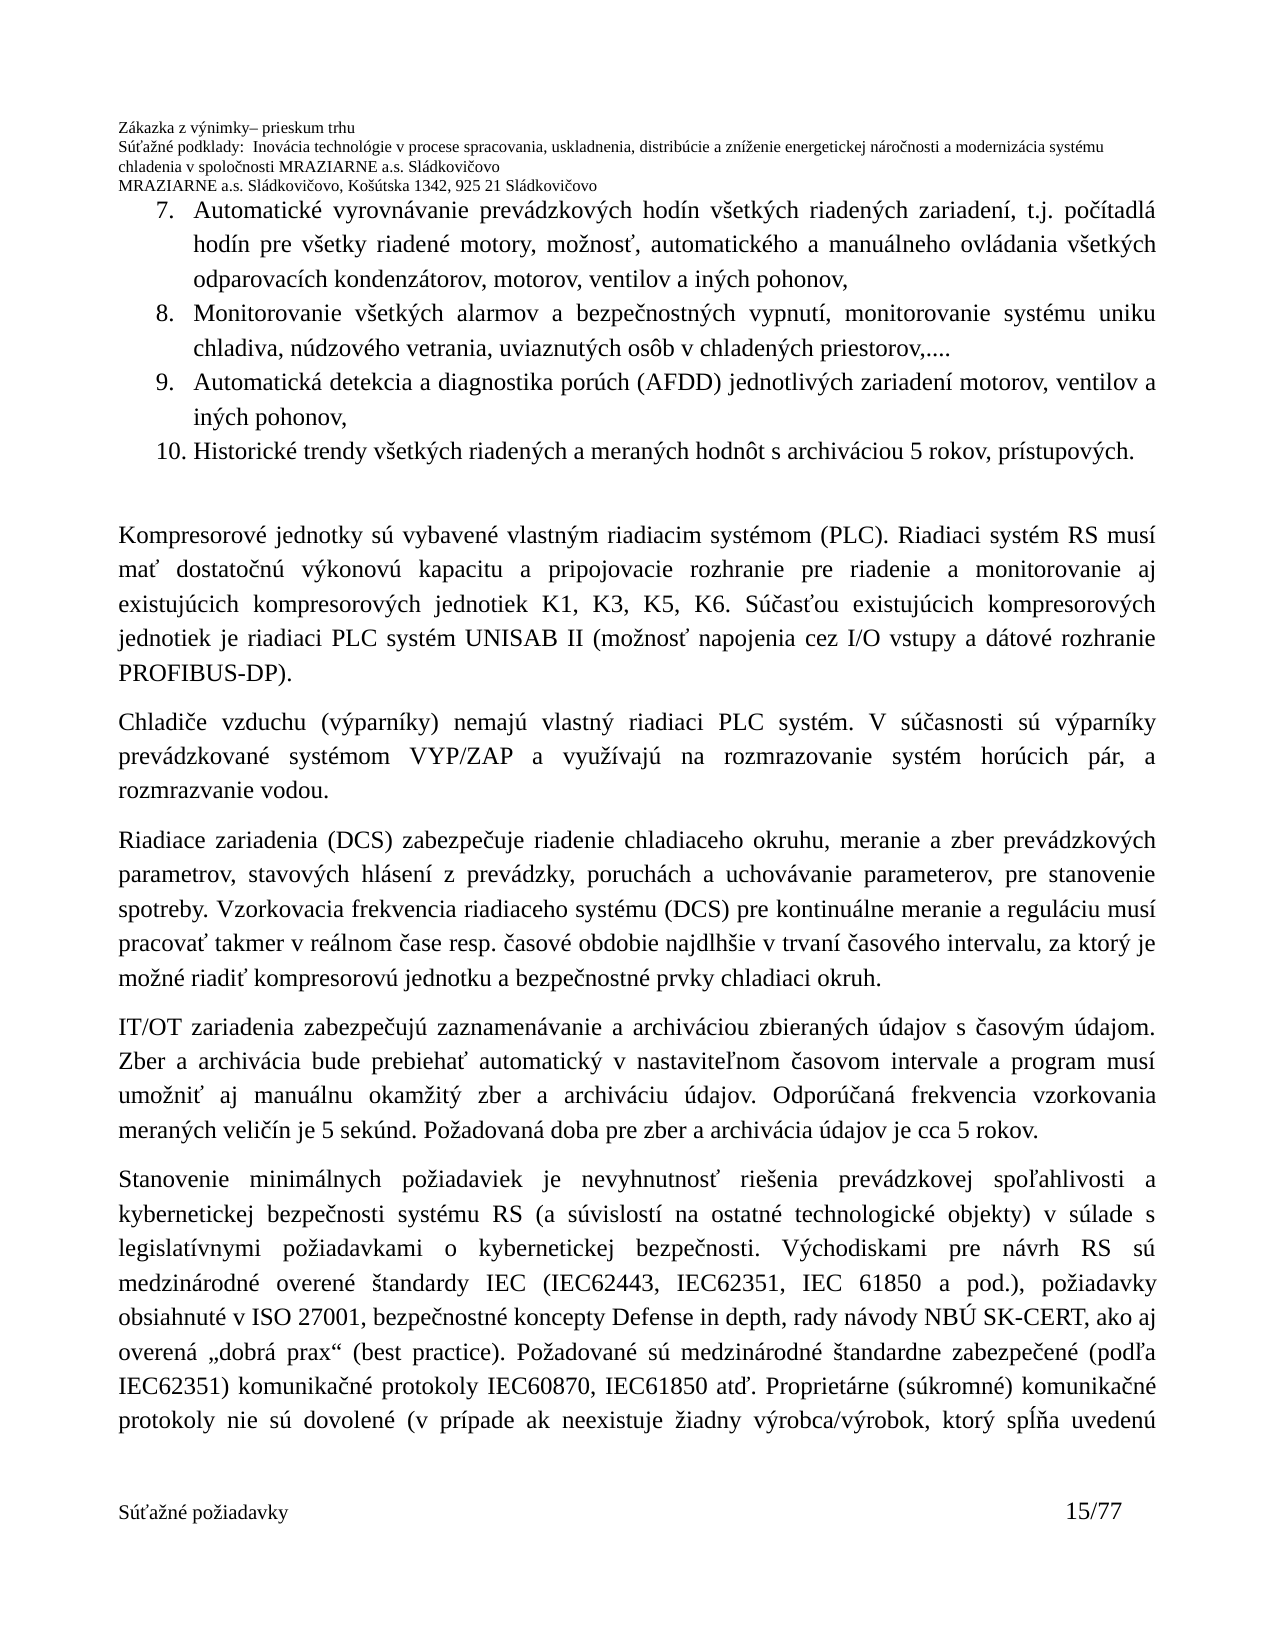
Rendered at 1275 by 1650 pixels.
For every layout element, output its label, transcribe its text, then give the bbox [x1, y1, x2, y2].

list Automatické vyrovnávanie prevádzkových hodín všetkých riadených zariadení, t.j. počítadlá hodín pre všetky riadené motory, možnosť, automatického a manuálneho ovládania všetkých odparovacích kondenzátorov, motorov, ventilov a iných pohonov, [156, 195, 1157, 292]
text Chladiče vzduchu (výparníky) nemajú vlastný riadiaci PLC systém. V súčasnosti sú výparníky prevádzkované systémom VYP/ZAP a využívajú na rozmrazovanie systém horúcich pár, a rozmrazvanie vodou. [118, 707, 1157, 804]
text Riadiace zariadenia (DCS) zabezpečuje riadenie chladiaceho okruhu, meranie a zber prevádzkových parametrov, stavových hlásení z prevádzky, poruchách a uchovávanie parameterov, pre stanovenie spotreby. Vzorkovacia frekvencia riadiaceho systému (DCS) pre kontinuálne meranie a reguláciu musí pracovať takmer v reálnom čase resp. časové obdobie najdlhšie v trvaní časového intervalu, za ktorý je možné riadiť kompresorovú jednotku a bezpečnostné prvky chladiaci okruh. [118, 825, 1157, 991]
list Historické trendy všetkých riadených a meraných hodnôt s archiváciou 5 rokov, prístupových. [156, 436, 1157, 465]
text IT/OT zariadenia zabezpečujú zaznamenávanie a archiváciou zbieraných údajov s časovým údajom. Zber a archivácia bude prebiehať automatický v nastaviteľnom časovom intervale a program musí umožniť aj manuálnu okamžitý zber a archiváciu údajov. Odporúčaná frekvencia vzorkovania meraných veličín je 5 sekúnd. Požadovaná doba pre zber a archivácia údajov je cca 5 rokov. [118, 1012, 1157, 1144]
list Monitorovanie všetkých alarmov a bezpečnostných vypnutí, monitorovanie systému uniku chladiva, núdzového vetrania, uviaznutých osôb v chladených priestorov,.... [156, 298, 1157, 361]
list Automatická detekcia a diagnostika porúch (AFDD) jednotlivých zariadení motorov, ventilov a iných pohonov, [156, 367, 1157, 430]
text Stanovenie minimálnych požiadaviek je nevyhnutnosť riešenia prevádzkovej spoľahlivosti a kybernetickej bezpečnosti systému RS (a súvislostí na ostatné technologické objekty) v súlade s legislatívnymi požiadavkami o kybernetickej bezpečnosti. Východiskami pre návrh RS sú medzinárodné overené štandardy IEC (IEC62443, IEC62351, IEC 61850 a pod.), požiadavky obsiahnuté v ISO 27001, bezpečnostné koncepty Defense in depth, rady návody NBÚ SK-CERT, ako aj overená „dobrá prax“ (best practice). Požadované sú medzinárodné štandardne zabezpečené (podľa IEC62351) komunikačné protokoly IEC60870, IEC61850 atď. Proprietárne (súkromné) komunikačné protokoly nie sú dovolené (v prípade ak neexistuje žiadny výrobca/výrobok, ktorý spĺňa uvedenú [118, 1164, 1157, 1434]
text Kompresorové jednotky sú vybavené vlastným riadiacim systémom (PLC). Riadiaci systém RS musí mať dostatočnú výkonovú kapacitu a pripojovacie rozhranie pre riadenie a monitorovanie aj existujúcich kompresorových jednotiek K1, K3, K5, K6. Súčasťou existujúcich kompresorových jednotiek je riadiaci PLC systém UNISAB II (možnosť napojenia cez I/O vstupy a dátové rozhranie PROFIBUS-DP). [118, 520, 1157, 686]
